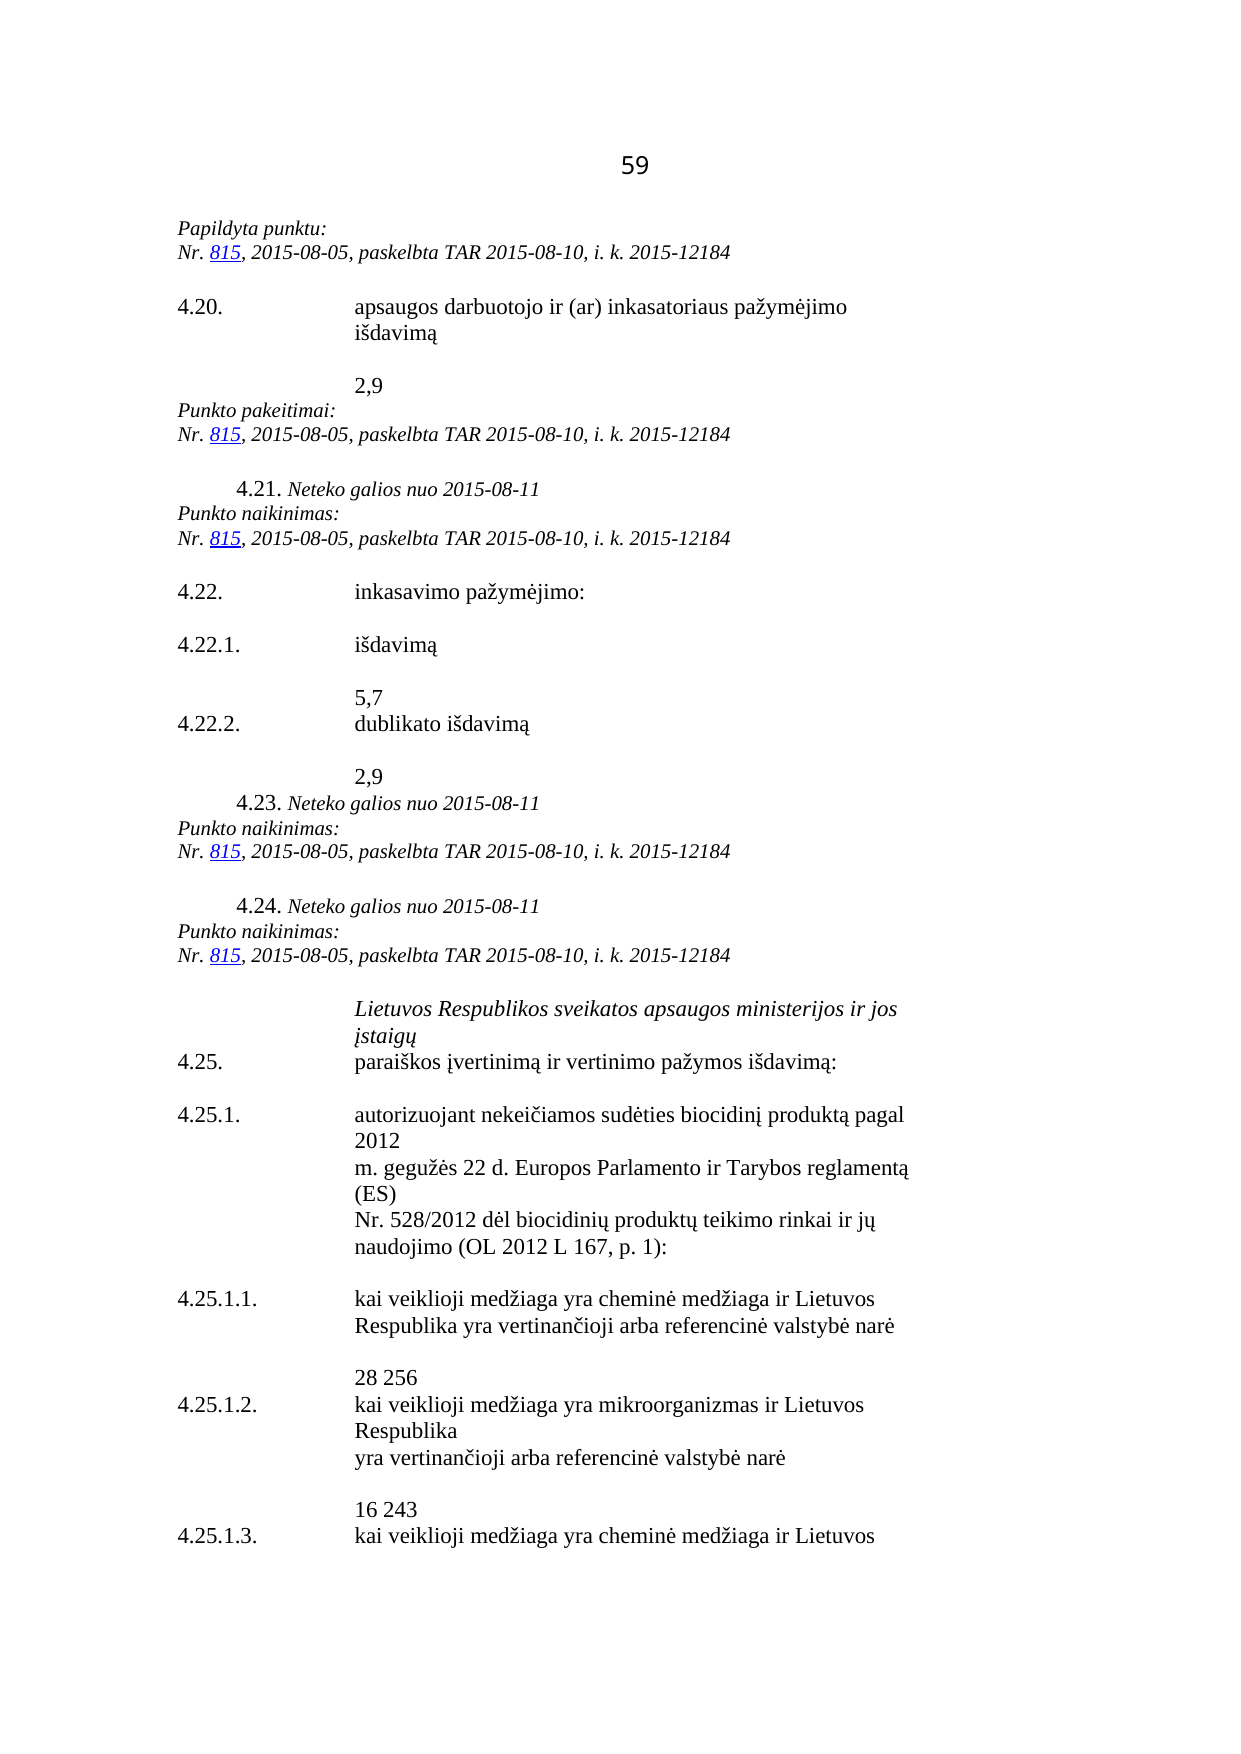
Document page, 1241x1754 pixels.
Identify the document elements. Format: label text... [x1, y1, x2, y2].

text 4.23. Neteko galios nuo 2015-08-11 [177, 789, 1093, 815]
text naudojimo (OL 2012 L 167, p. 1): [354, 1233, 945, 1285]
text 4.22.2. dublikato išdavimą 2,9 [177, 710, 945, 789]
text Nr. 815, 2015-08-05, paskelbta TAR 2015-08-10, i. k. 2015-12184 [177, 525, 1093, 549]
text 4.20. apsaugos darbuotojo ir (ar) inkasatoriaus pažymėjimo [177, 293, 945, 319]
text 4.25. paraiškos įvertinimą ir vertinimo pažymos išdavimą: [177, 1048, 945, 1101]
text Nr. 815, 2015-08-05, paskelbta TAR 2015-08-10, i. k. 2015-12184 [177, 839, 1093, 863]
text Punkto naikinimas: [177, 815, 1093, 839]
text Lietuvos Respublikos sveikatos apsaugos ministerijos ir jos įstaigų [354, 996, 945, 1048]
text Punkto pakeitimai: [177, 398, 1093, 422]
text Nr. 815, 2015-08-05, paskelbta TAR 2015-08-10, i. k. 2015-12184 [177, 240, 1093, 264]
text Respublika yra vertinančioji arba referencinė valstybė narė 28 256 [354, 1312, 945, 1391]
text Nr. 815, 2015-08-05, paskelbta TAR 2015-08-10, i. k. 2015-12184 [177, 943, 1093, 967]
text 4.25.1.2. kai veiklioji medžiaga yra mikroorganizmas ir Lietuvos Respublika [177, 1391, 945, 1443]
text 4.22.1. išdavimą 5,7 [177, 631, 945, 710]
text išdavimą 2,9 [354, 319, 945, 398]
text yra vertinančioji arba referencinė valstybė narė 16 243 [354, 1443, 945, 1523]
text 4.22. inkasavimo pažymėjimo: [177, 578, 945, 631]
text 4.25.1.3. kai veiklioji medžiaga yra cheminė medžiaga ir Lietuvos [177, 1523, 945, 1549]
text Nr. 815, 2015-08-05, paskelbta TAR 2015-08-10, i. k. 2015-12184 [177, 422, 1093, 446]
text m. gegužės 22 d. Europos Parlamento ir Tarybos reglamentą (ES) [354, 1154, 945, 1206]
text 4.21. Neteko galios nuo 2015-08-11 [177, 475, 1093, 501]
text Nr. 528/2012 dėl biocidinių produktų teikimo rinkai ir jų [354, 1206, 945, 1233]
text 4.24. Neteko galios nuo 2015-08-11 [177, 892, 1093, 919]
text Papildyta punktu: [177, 216, 1093, 240]
text Punkto naikinimas: [177, 501, 1093, 525]
text 4.25.1. autorizuojant nekeičiamos sudėties biocidinį produktą pagal 2012 [177, 1101, 945, 1154]
text Punkto naikinimas: [177, 919, 1093, 943]
text 4.25.1.1. kai veiklioji medžiaga yra cheminė medžiaga ir Lietuvos [177, 1285, 945, 1312]
